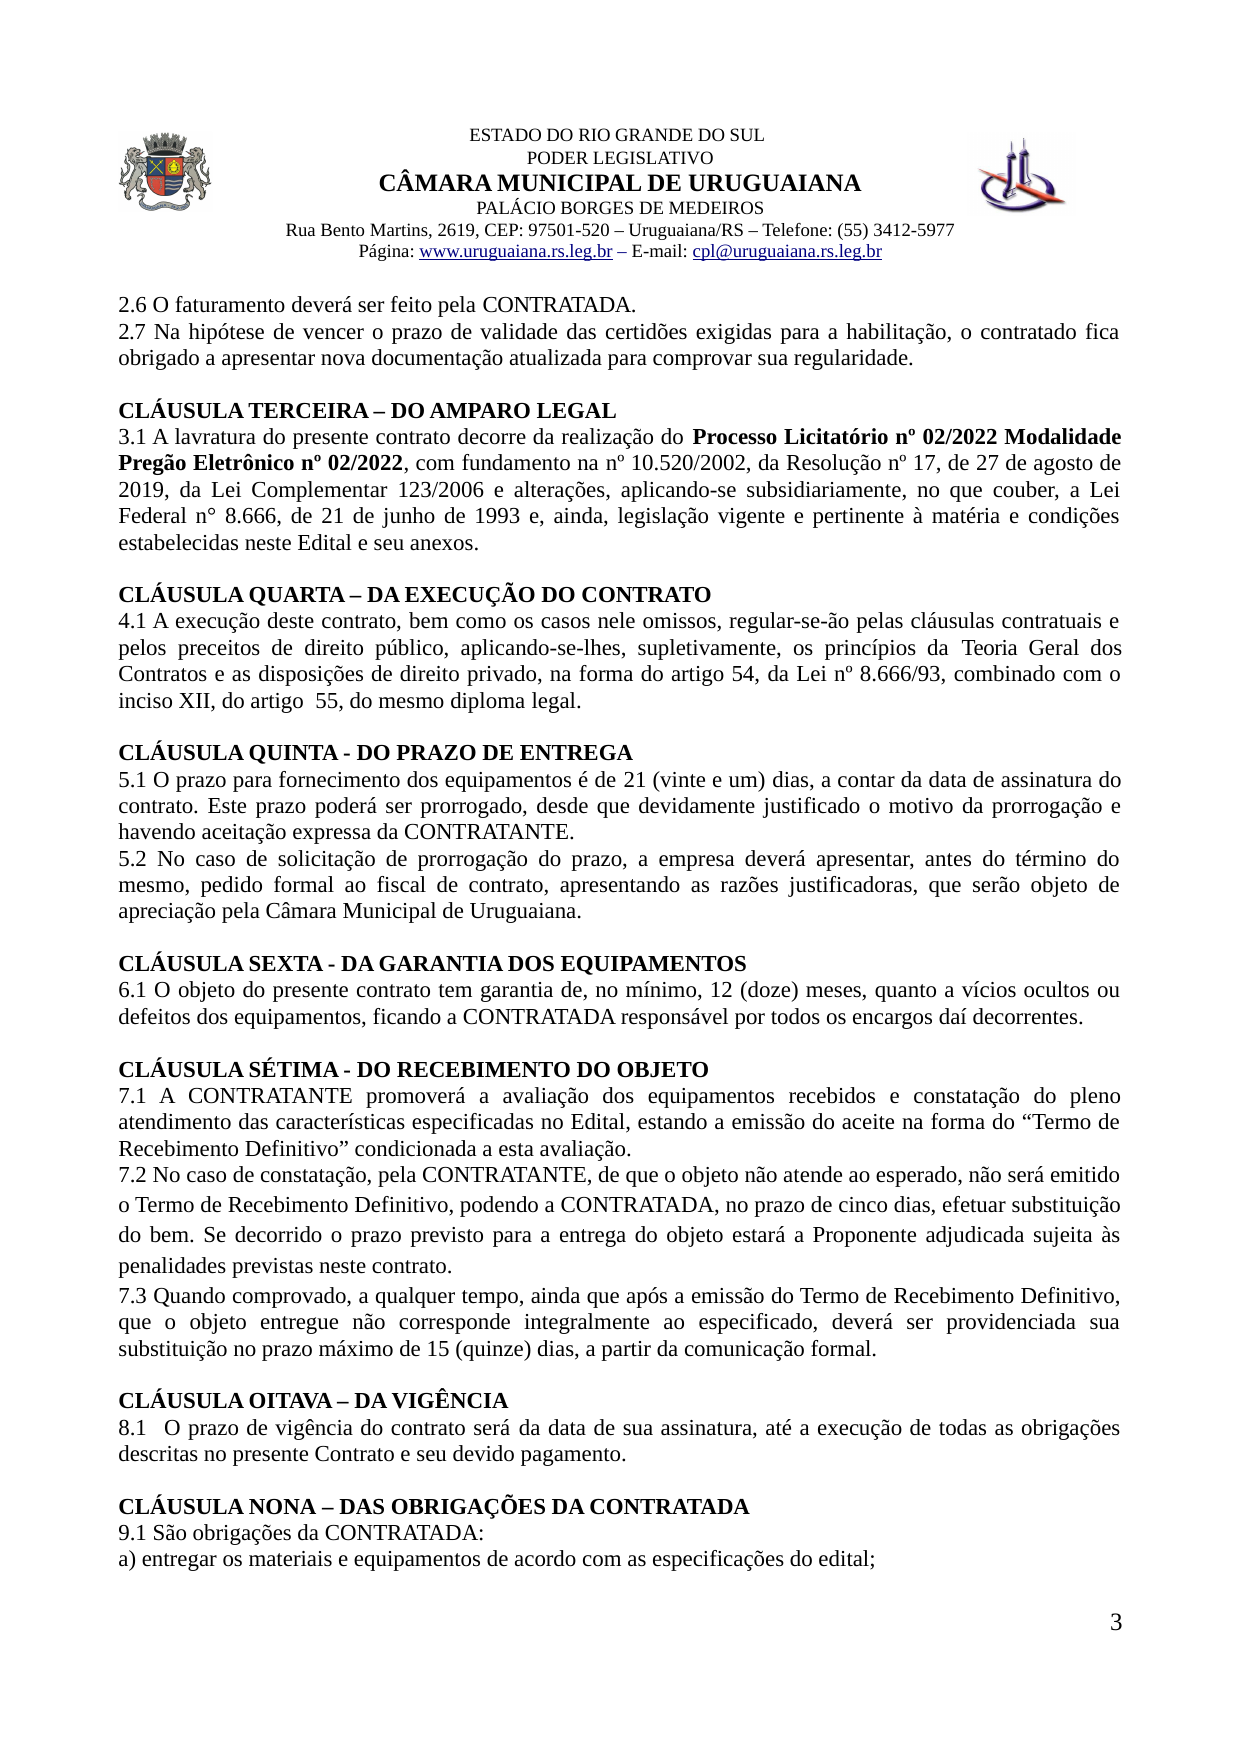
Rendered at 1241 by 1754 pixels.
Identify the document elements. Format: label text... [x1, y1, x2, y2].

text 9.1 São obrigações da CONTRATADA: [118, 1519, 1122, 1545]
list 2.6 O faturamento deverá ser feito pela CONTRATADA. [118, 291, 1122, 318]
text 7.1 A CONTRATANTE promoverá a avaliação dos equipamentos recebidos e constatação do pleno atendimento das características especificadas no Edital, estando a emissão do aceite na forma do “Termo de Recebimento Definitivo” condicionada a esta avaliação. [118, 1082, 1122, 1161]
text CLÁUSULA TERCEIRA – DO AMPARO LEGAL [118, 397, 1122, 423]
text CLÁUSULA NONA – DAS OBRIGAÇÕES DA CONTRATADA [118, 1493, 1122, 1519]
text 3.1 A lavratura do presente contrato decorre da realização do Processo Licitatório nº 02/2022 Modalidade Pregão Eletrônico nº 02/2022, com fundamento na nº 10.520/2002, da Resolução nº 17, de 27 de agosto de 2019, da Lei Complementar 123/2006 e alterações, aplicando-se subsidiariamente, no que couber, a Lei Federal n° 8.666, de 21 de junho de 1993 e, ainda, legislação vigente e pertinente à matéria e condições estabelecidas neste Edital e seu anexos. [118, 423, 1122, 555]
text 6.1 O objeto do presente contrato tem garantia de, no mínimo, 12 (doze) meses, quanto a vícios ocultos ou defeitos dos equipamentos, ficando a CONTRATADA responsável por todos os encargos daí decorrentes. [118, 977, 1122, 1029]
text CLÁUSULA SÉTIMA - DO RECEBIMENTO DO OBJETO [118, 1056, 1122, 1082]
text 5.1 O prazo para fornecimento dos equipamentos é de 21 (vinte e um) dias, a contar da data de assinatura do contrato. Este prazo poderá ser prorrogado, desde que devidamente justificado o motivo da prorrogação e havendo aceitação expressa da CONTRATANTE. [118, 766, 1122, 845]
list CLÁUSULA QUINTA - DO PRAZO DE ENTREGA [118, 739, 1122, 766]
text a) entregar os materiais e equipamentos de acordo com as especificações do edital; [118, 1545, 1122, 1572]
picture [118, 131, 213, 212]
list 2.7 Na hipótese de vencer o prazo de validade das certidões exigidas para a habilitação, o contratado fica obrigado a apresentar nova documentação atualizada para comprovar sua regularidade. [118, 318, 1122, 370]
list 8.1 O prazo de vigência do contrato será da data de sua assinatura, até a execução de todas as obrigações descritas no presente Contrato e seu devido pagamento. [118, 1414, 1122, 1466]
text CLÁUSULA SEXTA - DA GARANTIA DOS EQUIPAMENTOS [118, 950, 1122, 977]
text CLÁUSULA OITAVA – DA VIGÊNCIA [118, 1387, 1122, 1414]
text 7.3 Quando comprovado, a qualquer tempo, ainda que após a emissão do Termo de Recebimento Definitivo, que o objeto entregue não corresponde integralmente ao especificado, deverá ser providenciada sua substituição no prazo máximo de 15 (quinze) dias, a partir da comunicação formal. [118, 1282, 1122, 1361]
text 7.2 No caso de constatação, pela CONTRATANTE, de que o objeto não atende ao esperado, não será emitido o Termo de Recebimento Definitivo, podendo a CONTRATADA, no prazo de cinco dias, efetuar substituição do bem. Se decorrido o prazo previsto para a entrega do objeto estará a Proponente adjudicada sujeita às penalidades previstas neste contrato. [118, 1161, 1122, 1278]
picture [966, 132, 1076, 216]
list 4.1 A execução deste contrato, bem como os casos nele omissos, regular-se-ão pelas cláusulas contratuais e pelos preceitos de direito público, aplicando-se-lhes, supletivamente, os princípios da Teoria Geral dos Contratos e as disposições de direito privado, na forma do artigo 54, da Lei nº 8.666/93, combinado com o inciso XII, do artigo 55, do mesmo diploma legal. [118, 608, 1122, 713]
text CLÁUSULA QUARTA – DA EXECUÇÃO DO CONTRATO [118, 581, 1122, 608]
text 5.2 No caso de solicitação de prorrogação do prazo, a empresa deverá apresentar, antes do término do mesmo, pedido formal ao fiscal de contrato, apresentando as razões justificadoras, que serão objeto de apreciação pela Câmara Municipal de Uruguaiana. [118, 845, 1122, 924]
